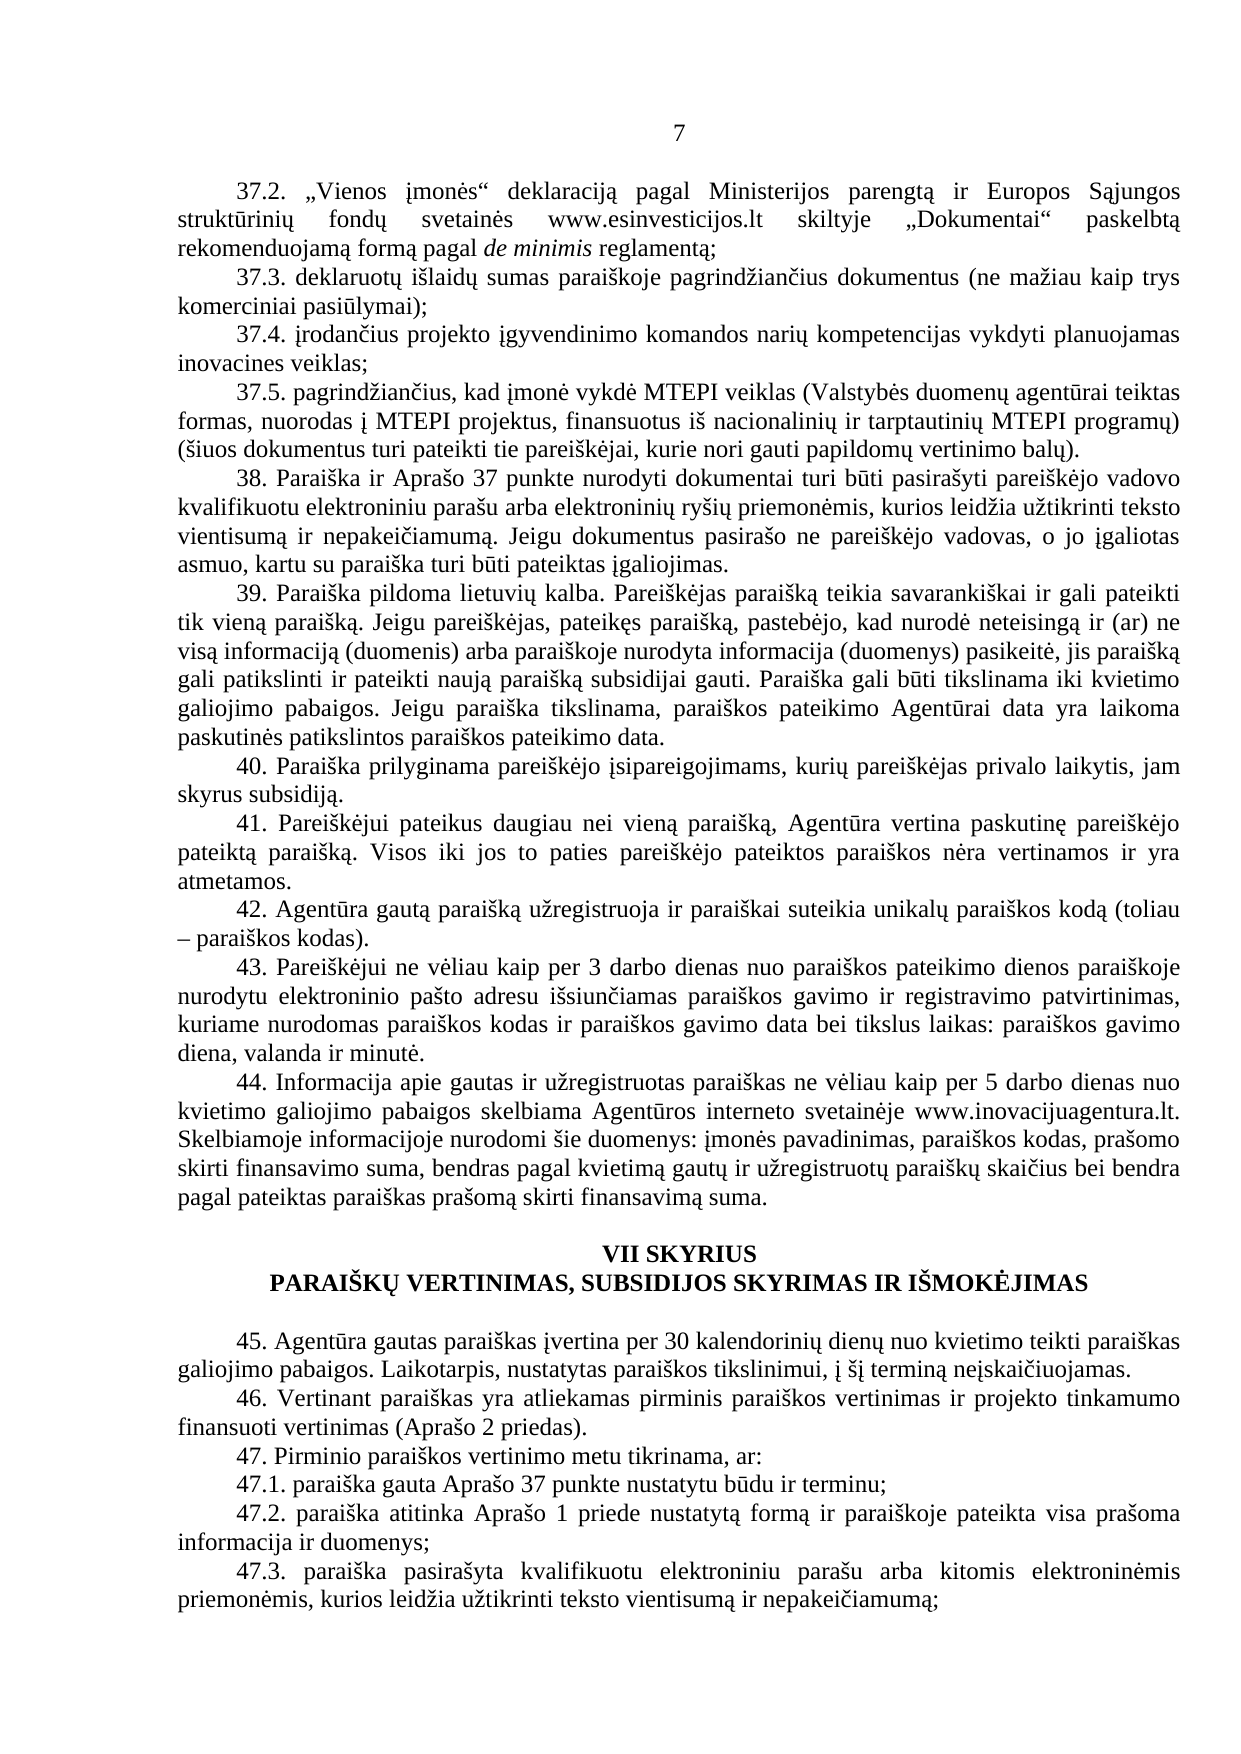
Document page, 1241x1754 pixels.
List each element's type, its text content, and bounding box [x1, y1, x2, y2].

text 37.2. „Vienos įmonės“ deklaraciją pagal Ministerijos parengtą ir Europos Sąjungos struktūrinių fondų svetainės www.esinvesticijos.lt skiltyje „Dokumentai“ paskelbtą rekomenduojamą formą pagal de minimis reglamentą; [177, 176, 1181, 262]
text VII SKYRIUS [177, 1239, 1181, 1268]
text 47.3. paraiška pasirašyta kvalifikuotu elektroniniu parašu arba kitomis elektroninėmis priemonėmis, kurios leidžia užtikrinti teksto vientisumą ir nepakeičiamumą; [177, 1556, 1181, 1613]
text 40. Paraiška prilyginama pareiškėjo įsipareigojimams, kurių pareiškėjas privalo laikytis, jam skyrus subsidiją. [177, 751, 1181, 808]
text 37.4. įrodančius projekto įgyvendinimo komandos narių kompetencijas vykdyti planuojamas inovacines veiklas; [177, 319, 1181, 377]
text 41. Pareiškėjui pateikus daugiau nei vieną paraišką, Agentūra vertina paskutinę pareiškėjo pateiktą paraišką. Visos iki jos to paties pareiškėjo pateiktos paraiškos nėra vertinamos ir yra atmetamos. [177, 808, 1181, 894]
text 47.2. paraiška atitinka Aprašo 1 priede nustatytą formą ir paraiškoje pateikta visa prašoma informacija ir duomenys; [177, 1498, 1181, 1556]
text 43. Pareiškėjui ne vėliau kaip per 3 darbo dienas nuo paraiškos pateikimo dienos paraiškoje nurodytu elektroninio pašto adresu išsiunčiamas paraiškos gavimo ir registravimo patvirtinimas, kuriame nurodomas paraiškos kodas ir paraiškos gavimo data bei tikslus laikas: paraiškos gavimo diena, valanda ir minutė. [177, 952, 1181, 1067]
text 39. Paraiška pildoma lietuvių kalba. Pareiškėjas paraišką teikia savarankiškai ir gali pateikti tik vieną paraišką. Jeigu pareiškėjas, pateikęs paraišką, pastebėjo, kad nurodė neteisingą ir (ar) ne visą informaciją (duomenis) arba paraiškoje nurodyta informacija (duomenys) pasikeitė, jis paraišką gali patikslinti ir pateikti naują paraišką subsidijai gauti. Paraiška gali būti tikslinama iki kvietimo galiojimo pabaigos. Jeigu paraiška tikslinama, paraiškos pateikimo Agentūrai data yra laikoma paskutinės patikslintos paraiškos pateikimo data. [177, 578, 1181, 751]
text 46. Vertinant paraiškas yra atliekamas pirminis paraiškos vertinimas ir projekto tinkamumo finansuoti vertinimas (Aprašo 2 priedas). [177, 1383, 1181, 1441]
text 44. Informacija apie gautas ir užregistruotas paraiškas ne vėliau kaip per 5 darbo dienas nuo kvietimo galiojimo pabaigos skelbiama Agentūros interneto svetainėje www.inovacijuagentura.lt. Skelbiamoje informacijoje nurodomi šie duomenys: įmonės pavadinimas, paraiškos kodas, prašomo skirti finansavimo suma, bendras pagal kvietimą gautų ir užregistruotų paraiškų skaičius bei bendra pagal pateiktas paraiškas prašomą skirti finansavimą suma. [177, 1067, 1181, 1211]
text 42. Agentūra gautą paraišką užregistruoja ir paraiškai suteikia unikalų paraiškos kodą (toliau – paraiškos kodas). [177, 894, 1181, 952]
text 45. Agentūra gautas paraiškas įvertina per 30 kalendorinių dienų nuo kvietimo teikti paraiškas galiojimo pabaigos. Laikotarpis, nustatytas paraiškos tikslinimui, į šį terminą neįskaičiuojamas. [177, 1326, 1181, 1383]
text PARAIŠKŲ VERTINIMAS, SUBSIDIJOS SKYRIMAS IR IŠMOKĖJIMAS [177, 1268, 1181, 1297]
text 47.1. paraiška gauta Aprašo 37 punkte nustatytu būdu ir terminu; [177, 1469, 1181, 1498]
text 37.5. pagrindžiančius, kad įmonė vykdė MTEPI veiklas (Valstybės duomenų agentūrai teiktas formas, nuorodas į MTEPI projektus, finansuotus iš nacionalinių ir tarptautinių MTEPI programų) (šiuos dokumentus turi pateikti tie pareiškėjai, kurie nori gauti papildomų vertinimo balų). [177, 377, 1181, 463]
text 47. Pirminio paraiškos vertinimo metu tikrinama, ar: [177, 1441, 1181, 1469]
text 38. Paraiška ir Aprašo 37 punkte nurodyti dokumentai turi būti pasirašyti pareiškėjo vadovo kvalifikuotu elektroniniu parašu arba elektroninių ryšių priemonėmis, kurios leidžia užtikrinti teksto vientisumą ir nepakeičiamumą. Jeigu dokumentus pasirašo ne pareiškėjo vadovas, o jo įgaliotas asmuo, kartu su paraiška turi būti pateiktas įgaliojimas. [177, 463, 1181, 578]
text 37.3. deklaruotų išlaidų sumas paraiškoje pagrindžiančius dokumentus (ne mažiau kaip trys komerciniai pasiūlymai); [177, 262, 1181, 319]
